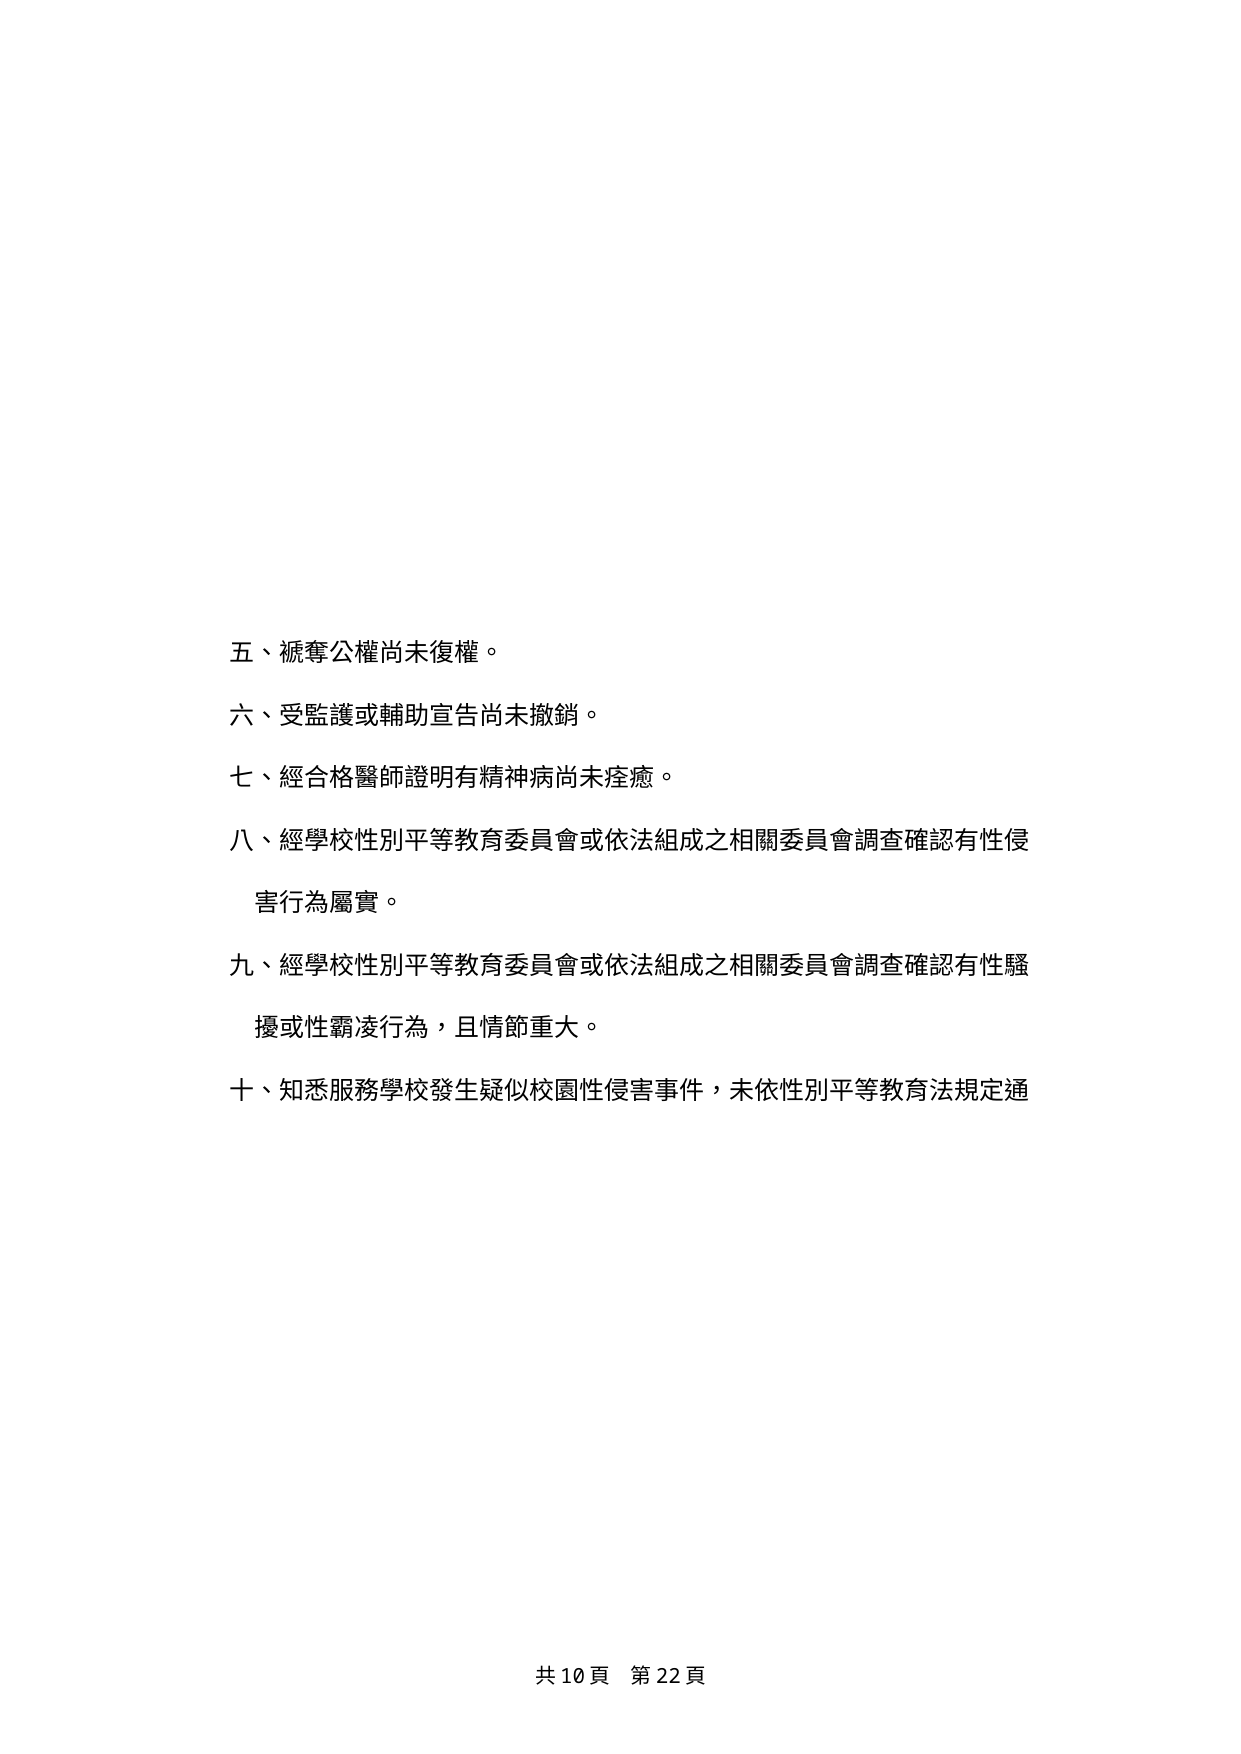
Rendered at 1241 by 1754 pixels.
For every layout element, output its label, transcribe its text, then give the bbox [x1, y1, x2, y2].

text 八、經學校性別平等教育委員會或依法組成之相關委員會調查確認有性侵 [118, 797, 1122, 859]
text 害行為屬實。 [118, 859, 1122, 922]
text 十、知悉服務學校發生疑似校園性侵害事件，未依性別平等教育法規定通 [118, 1047, 1122, 1109]
text 七、經合格醫師證明有精神病尚未痊癒。 [118, 734, 1122, 797]
text 九、經學校性別平等教育委員會或依法組成之相關委員會調查確認有性騷 [118, 922, 1122, 984]
text 六、受監護或輔助宣告尚未撤銷。 [118, 672, 1122, 734]
text 五、褫奪公權尚未復權。 [118, 609, 1122, 672]
text 擾或性霸凌行為，且情節重大。 [118, 984, 1122, 1047]
